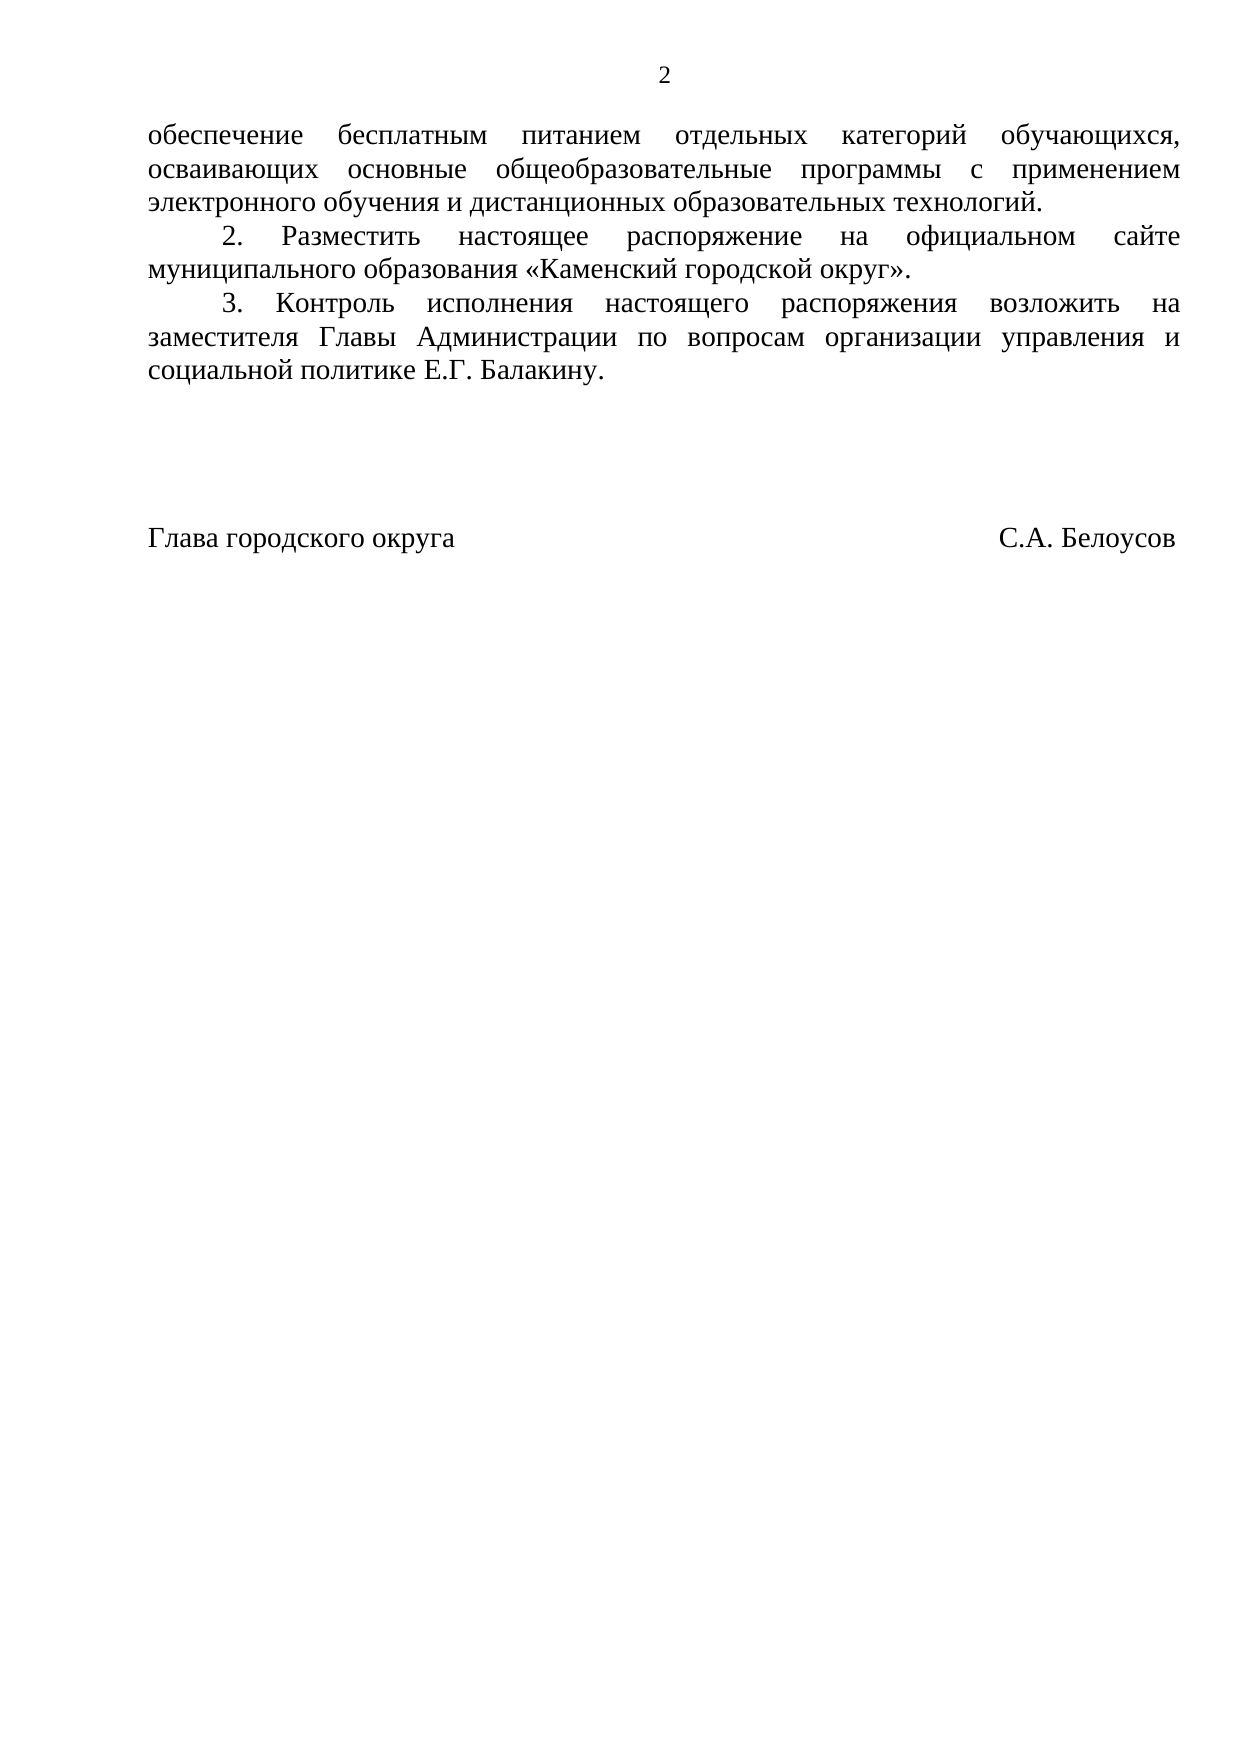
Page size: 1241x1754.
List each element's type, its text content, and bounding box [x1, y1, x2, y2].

text 3. Контроль исполнения настоящего распоряжения возложить на заместителя Главы Администрации по вопросам организации управления и социальной политике Е.Г. Балакину. [148, 285, 1181, 386]
text 2. Разместить настоящее распоряжение на официальном сайте муниципального образования «Каменский городской округ». [148, 218, 1181, 285]
text обеспечение бесплатным питанием отдельных категорий обучающихся, осваивающих основные общеобразовательные программы с применением электронного обучения и дистанционных образовательных технологий. [148, 117, 1181, 218]
text Глава городского округа С.А. Белоусов [148, 520, 1181, 553]
